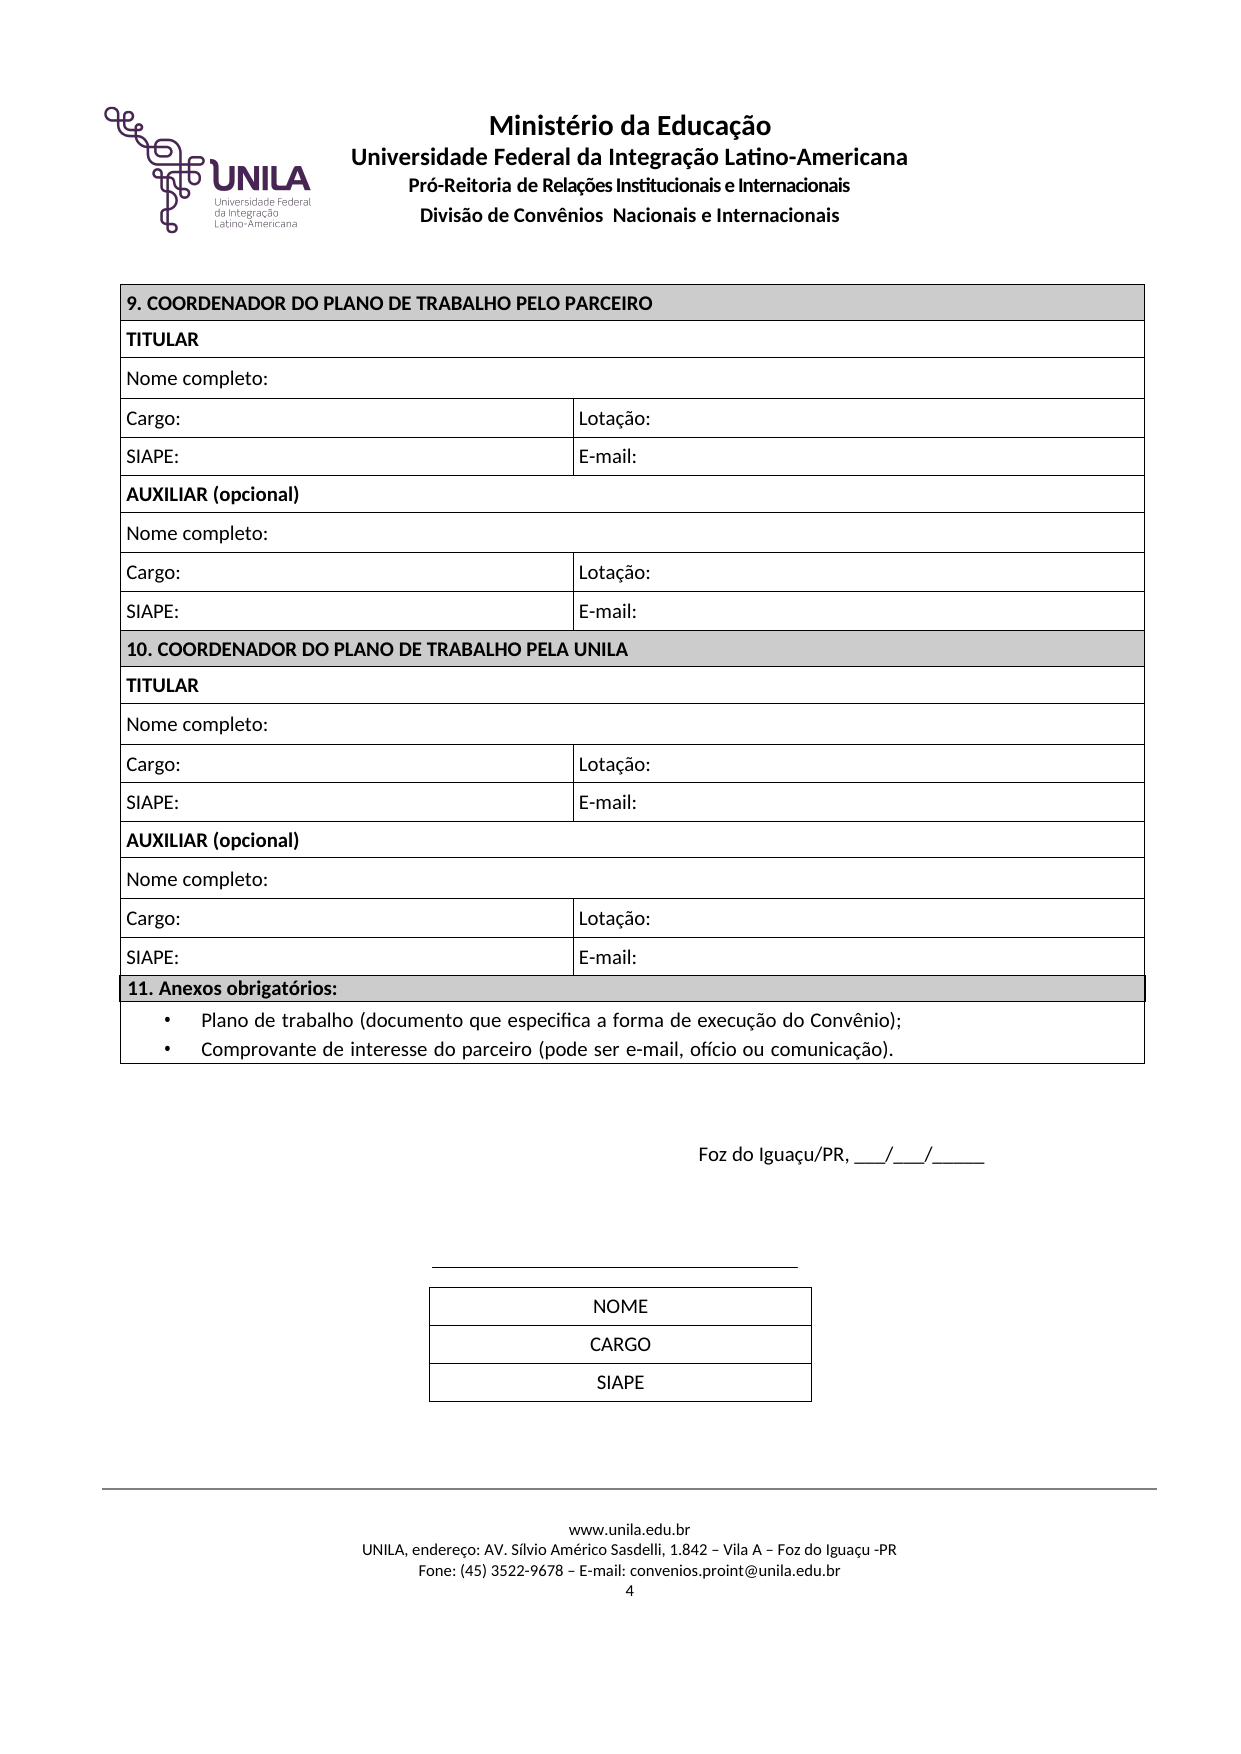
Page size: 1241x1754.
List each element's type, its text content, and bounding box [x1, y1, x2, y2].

table_cell AUXILIAR (opcional) [121, 476, 1144, 511]
table_cell TITULAR [121, 321, 1144, 357]
table_cell Nome completo: [121, 358, 1144, 398]
table_cell E-mail: [574, 938, 1144, 975]
table_cell Nome completo: [121, 858, 1144, 898]
table_cell Cargo: [121, 745, 573, 782]
table_cell Cargo: [121, 399, 573, 436]
table_cell 11. Anexos obrigatórios: [121, 976, 1144, 1001]
table_cell Lotação: [574, 899, 1144, 937]
table_cell SIAPE: [121, 438, 573, 475]
table_cell 10. COORDENADOR DO PLANO DE TRABALHO PELA UNILA [121, 631, 1144, 666]
table_cell Cargo: [121, 899, 573, 937]
table_cell Plano de trabalho (documento que especifica a forma de execução do Convênio); Comprovante de interesse do parceiro (pode ser e-mail, ofício ou comunicação). [121, 1002, 1144, 1063]
table_cell SIAPE: [121, 783, 573, 821]
table_cell TITULAR [121, 667, 1144, 703]
table_cell CARGO [430, 1326, 811, 1363]
picture [5, 27, 410, 313]
table_cell Lotação: [574, 553, 1144, 591]
table_cell Nome completo: [121, 513, 1144, 552]
table_cell Cargo: [121, 553, 573, 591]
table_cell Lotação: [574, 745, 1144, 782]
table_cell Lotação: [574, 399, 1144, 436]
table_cell SIAPE [430, 1364, 811, 1401]
table_cell Nome completo: [121, 704, 1144, 743]
table_cell E-mail: [574, 783, 1144, 821]
text Foz do Iguaçu/PR, ___/___/_____ [698, 1141, 1157, 1167]
table_header NOME [430, 1288, 811, 1325]
table_cell E-mail: [574, 592, 1144, 629]
table_cell SIAPE: [121, 938, 573, 975]
table_cell AUXILIAR (opcional) [121, 822, 1144, 857]
table_cell E-mail: [574, 438, 1144, 475]
table_header 9. COORDENADOR DO PLANO DE TRABALHO PELO PARCEIRO [121, 285, 1144, 320]
table_cell SIAPE: [121, 592, 573, 629]
